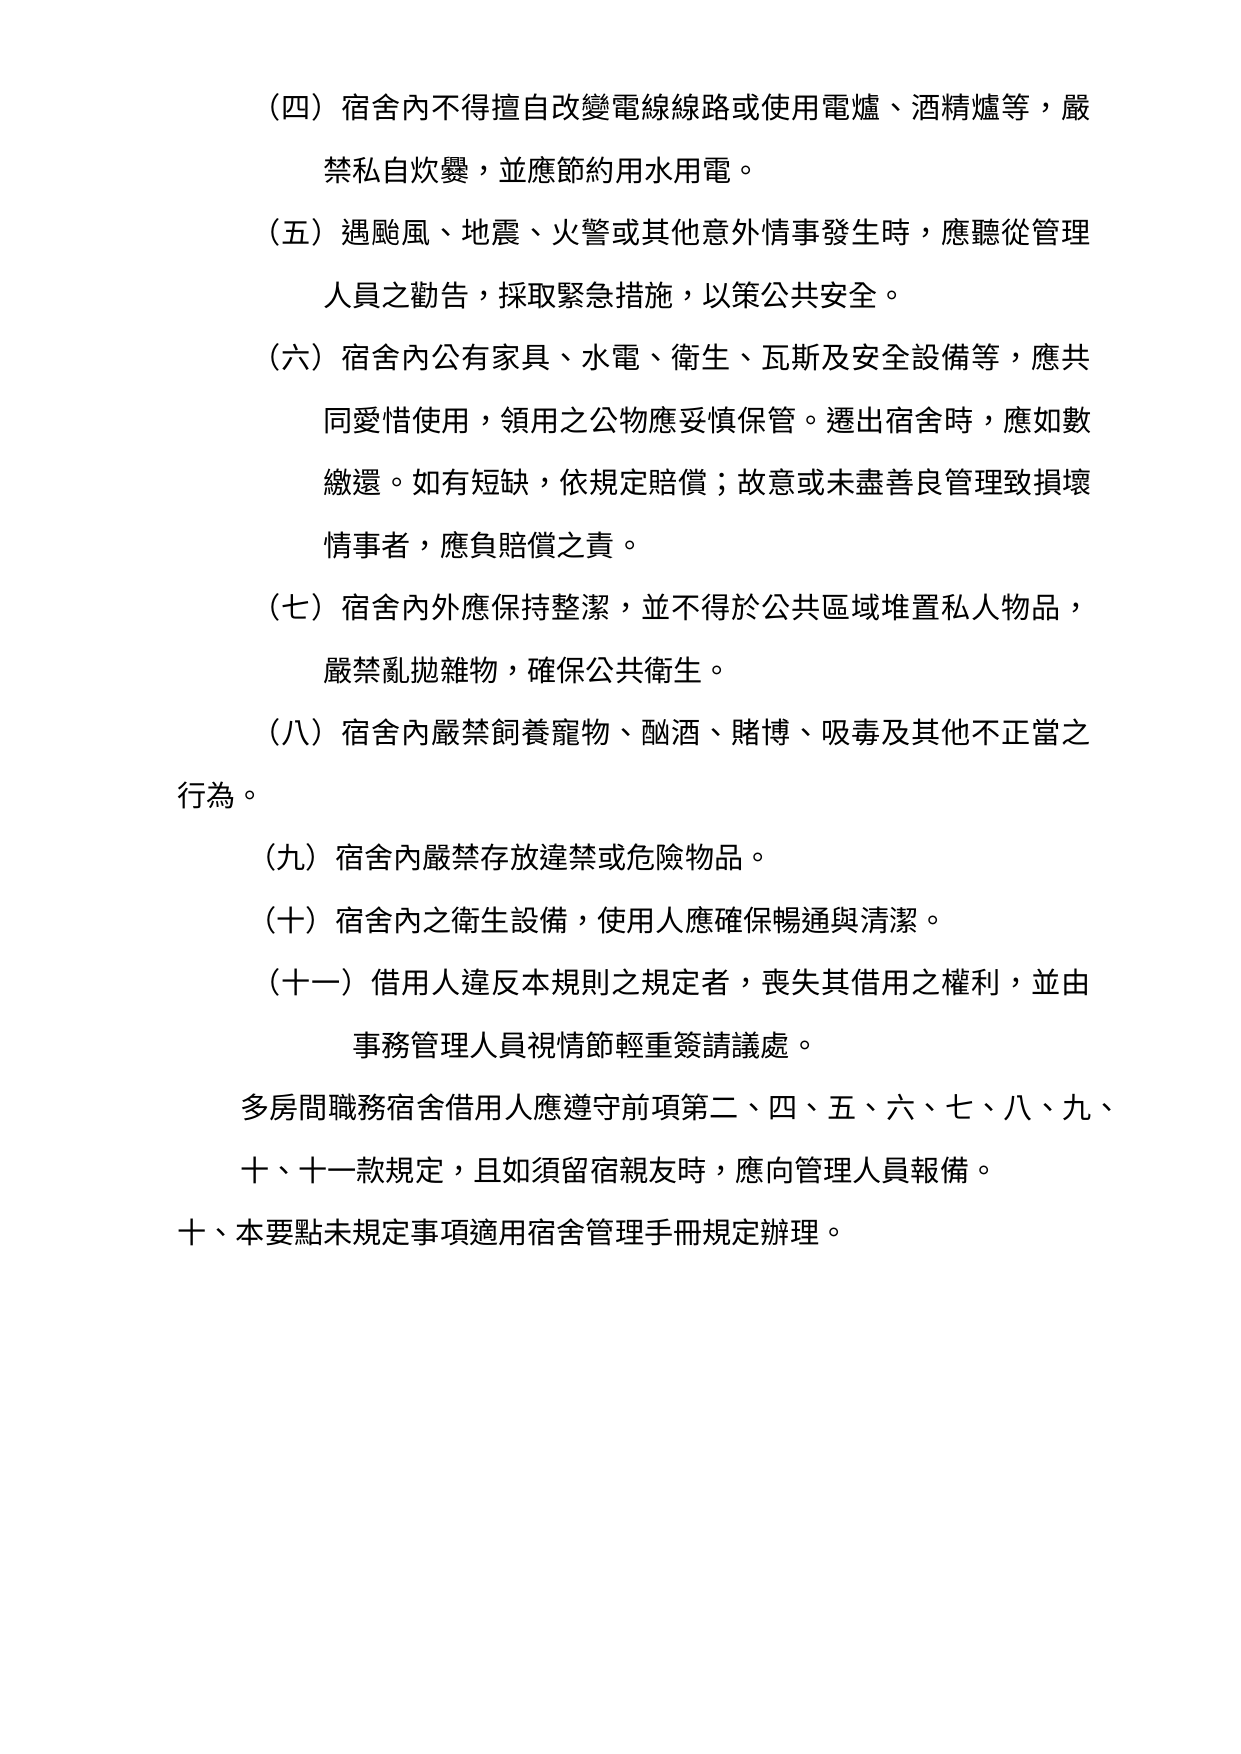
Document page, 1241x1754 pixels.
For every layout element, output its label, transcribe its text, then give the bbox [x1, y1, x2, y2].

text 多房間職務宿舍借用人應遵守前項第二、四、五、六、七、八、九、十、十一款規定，且如須留宿親友時，應向管理人員報備。 [240, 1064, 1092, 1189]
text 十、本要點未規定事項適用宿舍管理手冊規定辦理。 [177, 1189, 1092, 1252]
text （七）宿舍內外應保持整潔，並不得於公共區域堆置私人物品，嚴禁亂拋雜物，確保公共衛生。 [177, 564, 1092, 689]
text （五）遇颱風、地震、火警或其他意外情事發生時，應聽從管理人員之勸告，採取緊急措施，以策公共安全。 [177, 189, 1092, 314]
text （十）宿舍內之衛生設備，使用人應確保暢通與清潔。 [177, 877, 1092, 939]
text （八）宿舍內嚴禁飼養寵物、酗酒、賭博、吸毒及其他不正當之行為。 [177, 689, 1092, 814]
text （九）宿舍內嚴禁存放違禁或危險物品。 [177, 814, 1092, 877]
text （四）宿舍內不得擅自改變電線線路或使用電爐、酒精爐等，嚴禁私自炊爨，並應節約用水用電。 [177, 64, 1092, 189]
text （六）宿舍內公有家具、水電、衛生、瓦斯及安全設備等，應共同愛惜使用，領用之公物應妥慎保管。遷出宿舍時，應如數繳還。如有短缺，依規定賠償；故意或未盡善良管理致損壞情事者，應負賠償之責。 [177, 314, 1092, 564]
text （十一）借用人違反本規則之規定者，喪失其借用之權利，並由事務管理人員視情節輕重簽請議處。 [177, 939, 1092, 1064]
